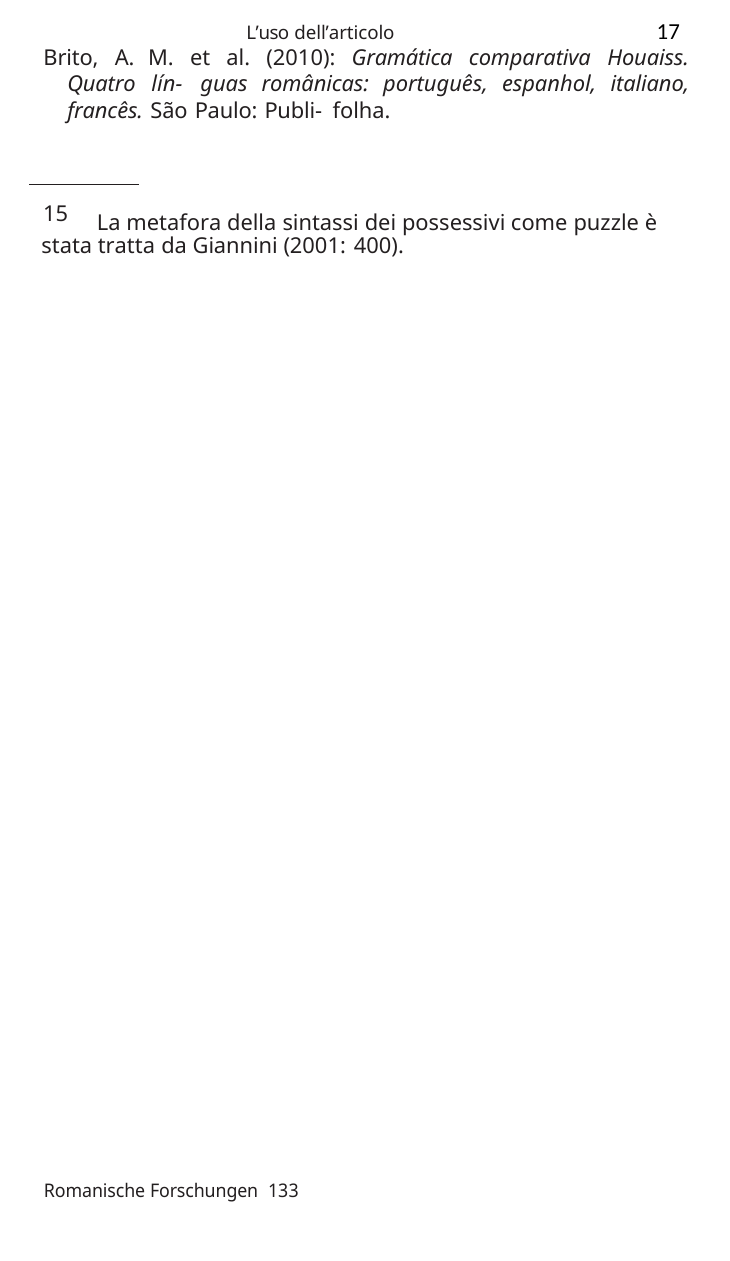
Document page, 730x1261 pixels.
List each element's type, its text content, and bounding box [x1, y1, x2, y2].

text Brito, A. M. et al. (2010): Gramática comparativa Houaiss. Quatro lín- guas românicas: português, espanhol, italiano, francês. São Paulo: Publi- folha. [43, 44, 689, 124]
text 15 La metafora della sintassi dei possessivi come puzzle è stata tratta da Giannini (2001: 400). [41, 213, 700, 257]
